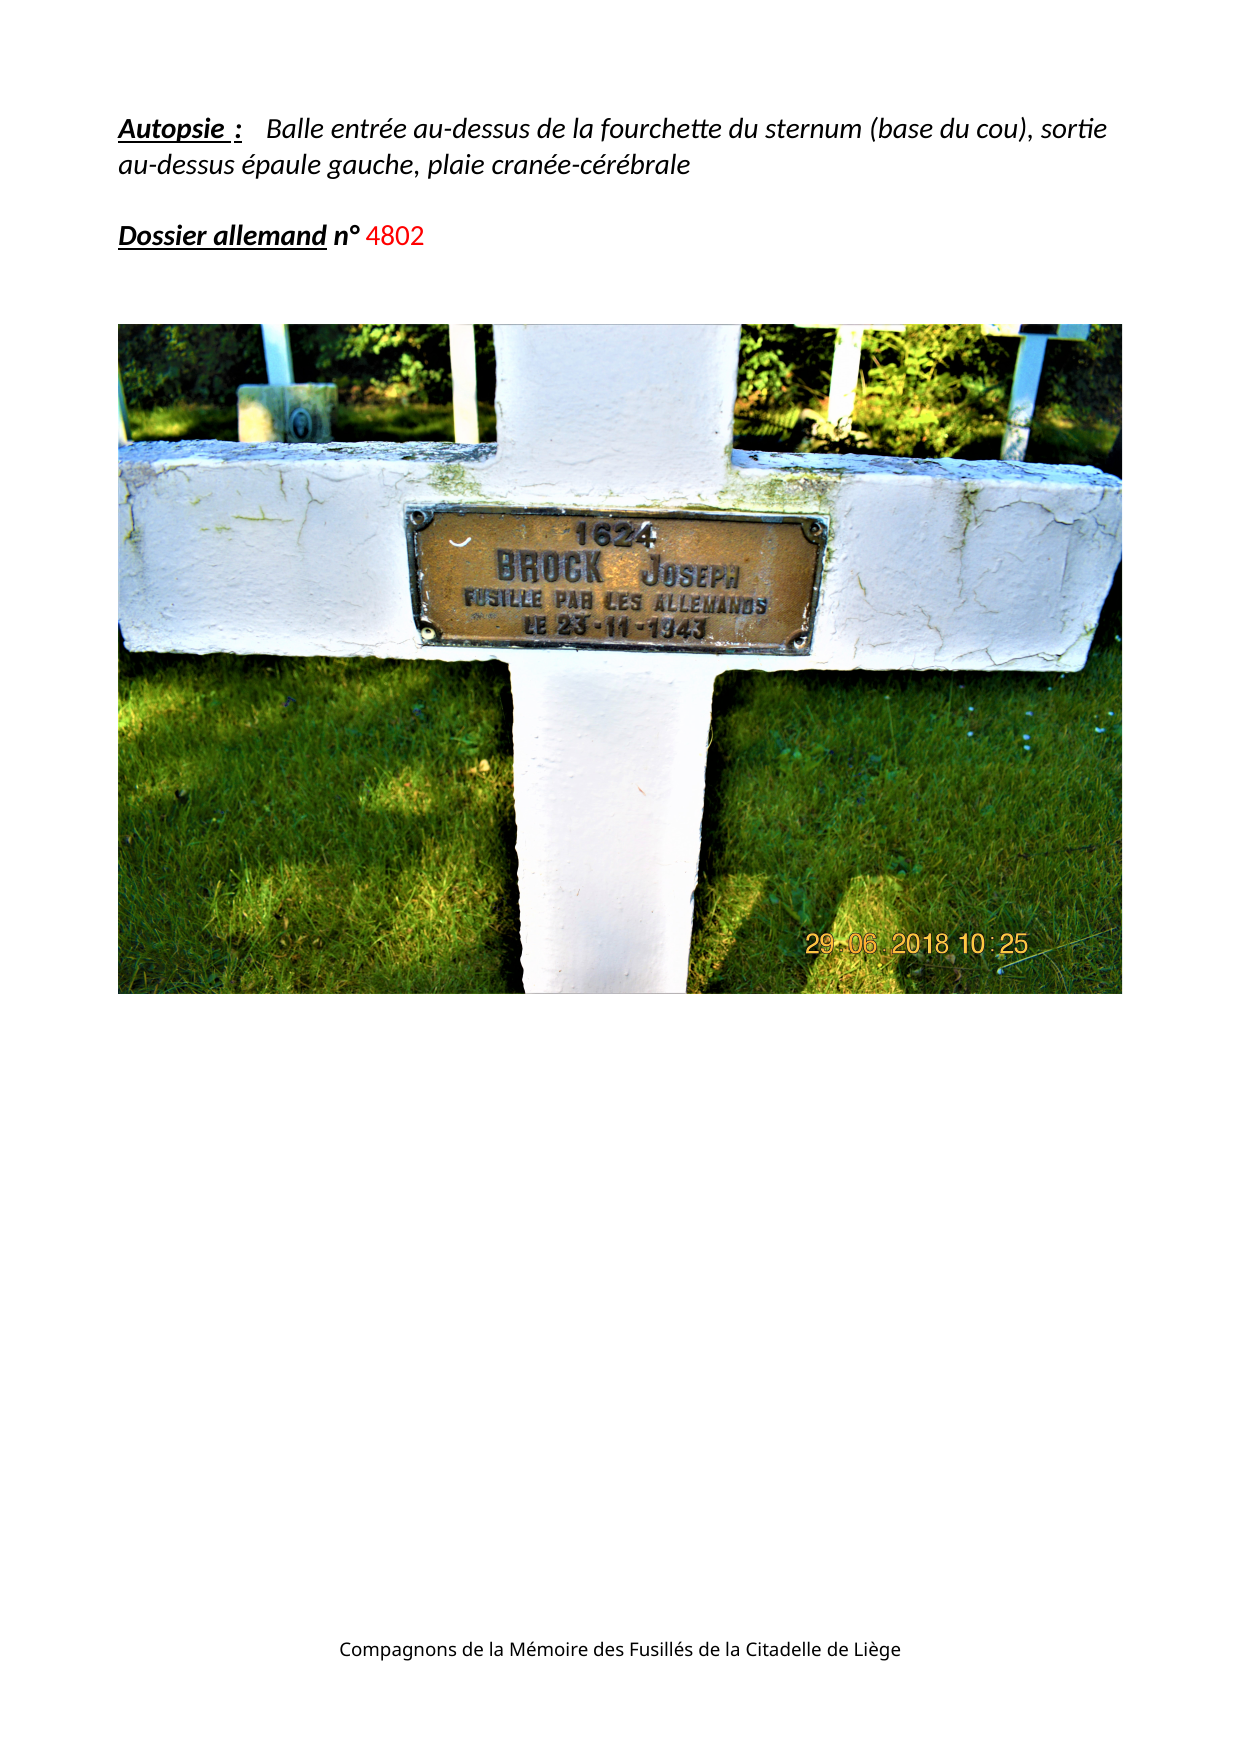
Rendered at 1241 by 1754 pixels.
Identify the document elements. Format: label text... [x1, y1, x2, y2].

text Autopsie : Balle entrée au-dessus de la fourchette du sternum (base du cou), sortie au-dessus épaule gauche, plaie cranée-cérébrale [118, 111, 1122, 182]
text Dossier allemand n° 4802 [118, 217, 1122, 253]
